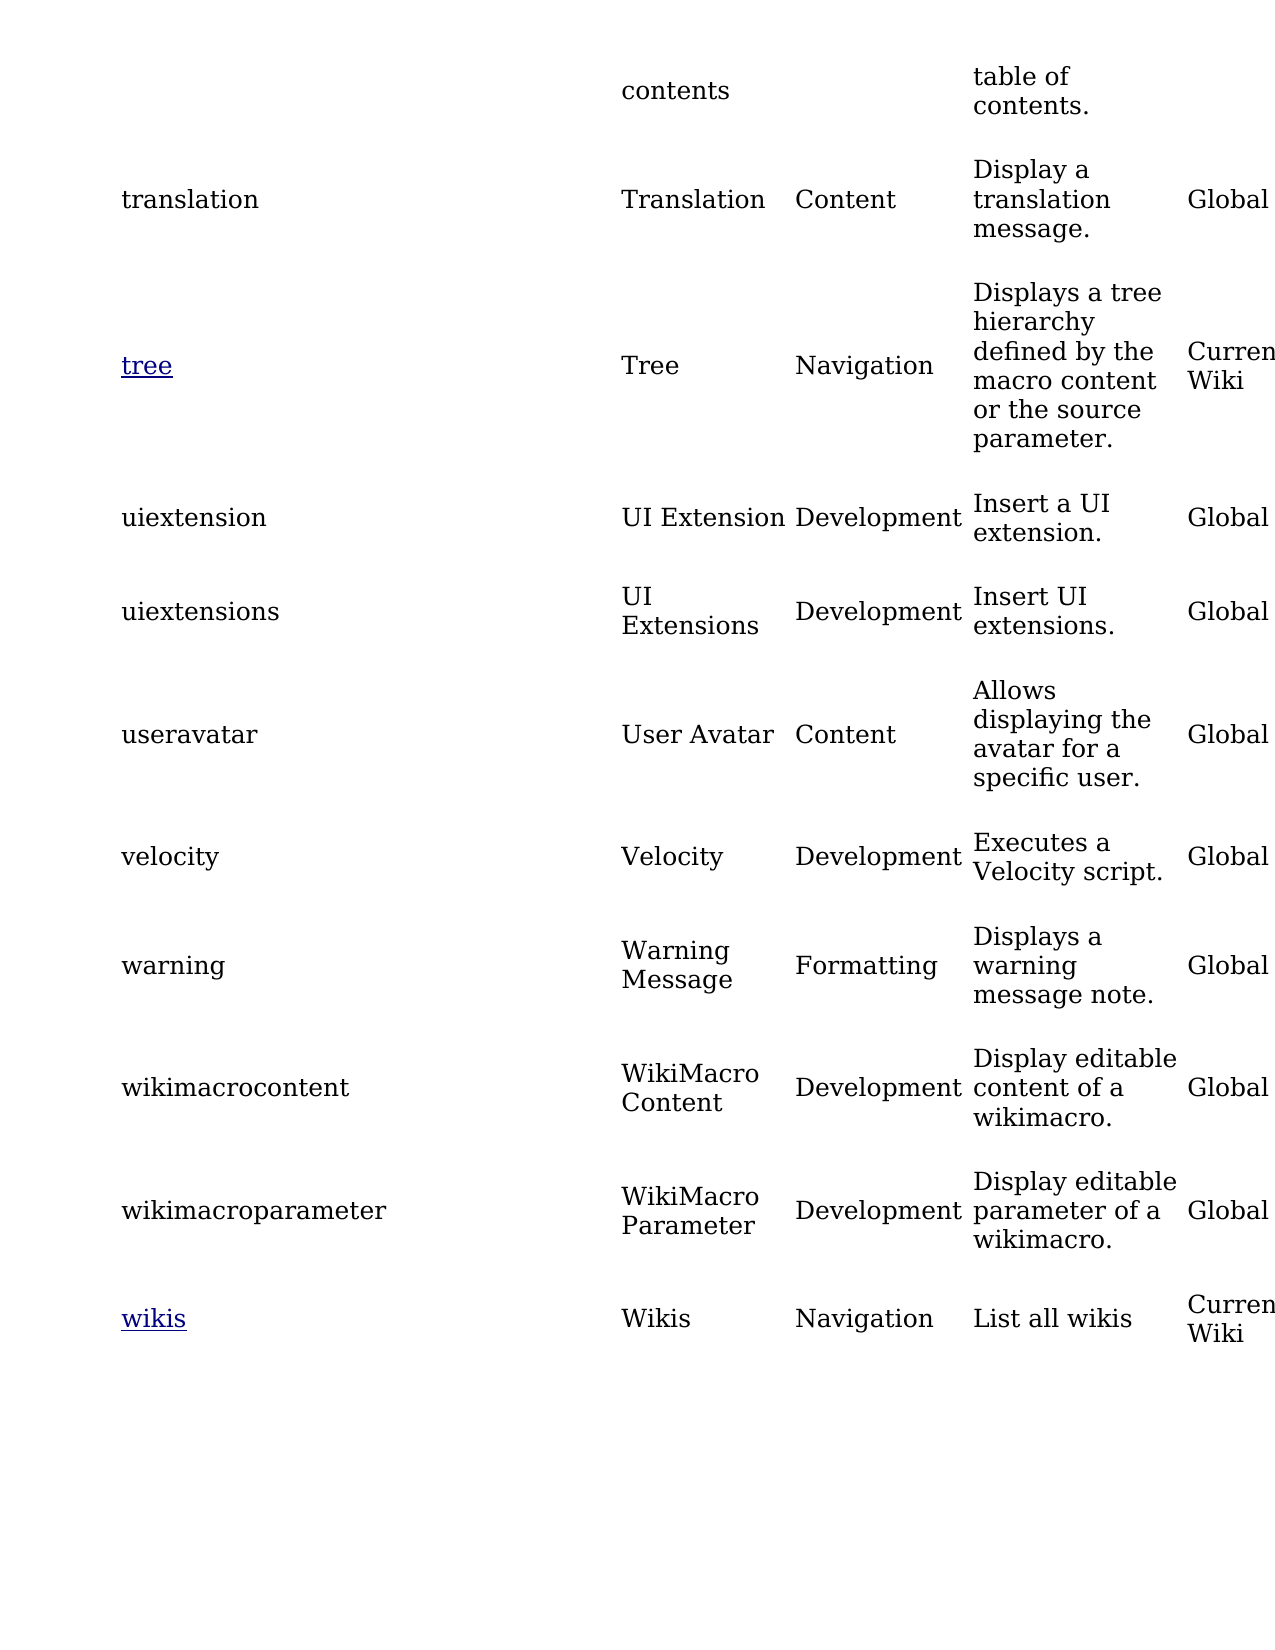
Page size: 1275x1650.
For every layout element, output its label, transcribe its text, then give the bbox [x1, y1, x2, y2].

table_cell Display editable content of a wikimacro. [970, 1042, 1184, 1164]
table_cell UI Extensions [618, 580, 792, 673]
table_cell Current Wiki [1184, 276, 1275, 486]
table_cell Insert a UI extension. [970, 486, 1184, 579]
table_cell Development [792, 1042, 970, 1164]
table_cell [118, 59, 618, 153]
table_cell uiextensions [118, 580, 618, 673]
table_cell Navigation [792, 276, 970, 486]
table_cell wikimacrocontent [118, 1042, 618, 1164]
table_cell Translation [618, 153, 792, 276]
table_cell Content [792, 673, 970, 825]
table_cell Global [1184, 1164, 1275, 1287]
table_cell [1184, 59, 1275, 153]
table_cell velocity [118, 825, 618, 919]
table_cell contents [618, 59, 792, 153]
table_cell Display a translation message. [970, 153, 1184, 276]
table_cell tree [118, 276, 618, 486]
table_cell Global [1184, 486, 1275, 579]
table_cell List all wikis [970, 1287, 1184, 1381]
table_cell wikimacroparameter [118, 1164, 618, 1287]
table_cell warning [118, 919, 618, 1042]
table_cell uiextension [118, 486, 618, 579]
table_cell Displays a tree hierarchy defined by the macro content or the source parameter. [970, 276, 1184, 486]
table_cell Content [792, 153, 970, 276]
table_cell Executes a Velocity script. [970, 825, 1184, 919]
table_cell Allows displaying the avatar for a specific user. [970, 673, 1184, 825]
table_cell Development [792, 486, 970, 579]
table_cell WikiMacro Content [618, 1042, 792, 1164]
table_cell Wikis [618, 1287, 792, 1381]
table_cell table of contents. [970, 59, 1184, 153]
table_cell translation [118, 153, 618, 276]
table_cell WikiMacro Parameter [618, 1164, 792, 1287]
table_cell Global [1184, 580, 1275, 673]
table_cell Navigation [792, 1287, 970, 1381]
table_cell Global [1184, 1042, 1275, 1164]
table_cell Global [1184, 153, 1275, 276]
table_cell Development [792, 825, 970, 919]
table_cell Current Wiki [1184, 1287, 1275, 1381]
table_cell Development [792, 1164, 970, 1287]
table_cell Warning Message [618, 919, 792, 1042]
table_cell Displays a warning message note. [970, 919, 1184, 1042]
table_cell wikis [118, 1287, 618, 1381]
table_cell Global [1184, 825, 1275, 919]
table_cell Velocity [618, 825, 792, 919]
table_cell Tree [618, 276, 792, 486]
table_cell Display editable parameter of a wikimacro. [970, 1164, 1184, 1287]
table_cell Development [792, 580, 970, 673]
table_cell User Avatar [618, 673, 792, 825]
table_cell Formatting [792, 919, 970, 1042]
table_cell Insert UI extensions. [970, 580, 1184, 673]
table_cell Global [1184, 919, 1275, 1042]
table_cell [792, 59, 970, 153]
table_cell Global [1184, 673, 1275, 825]
table_cell useravatar [118, 673, 618, 825]
table_cell UI Extension [618, 486, 792, 579]
